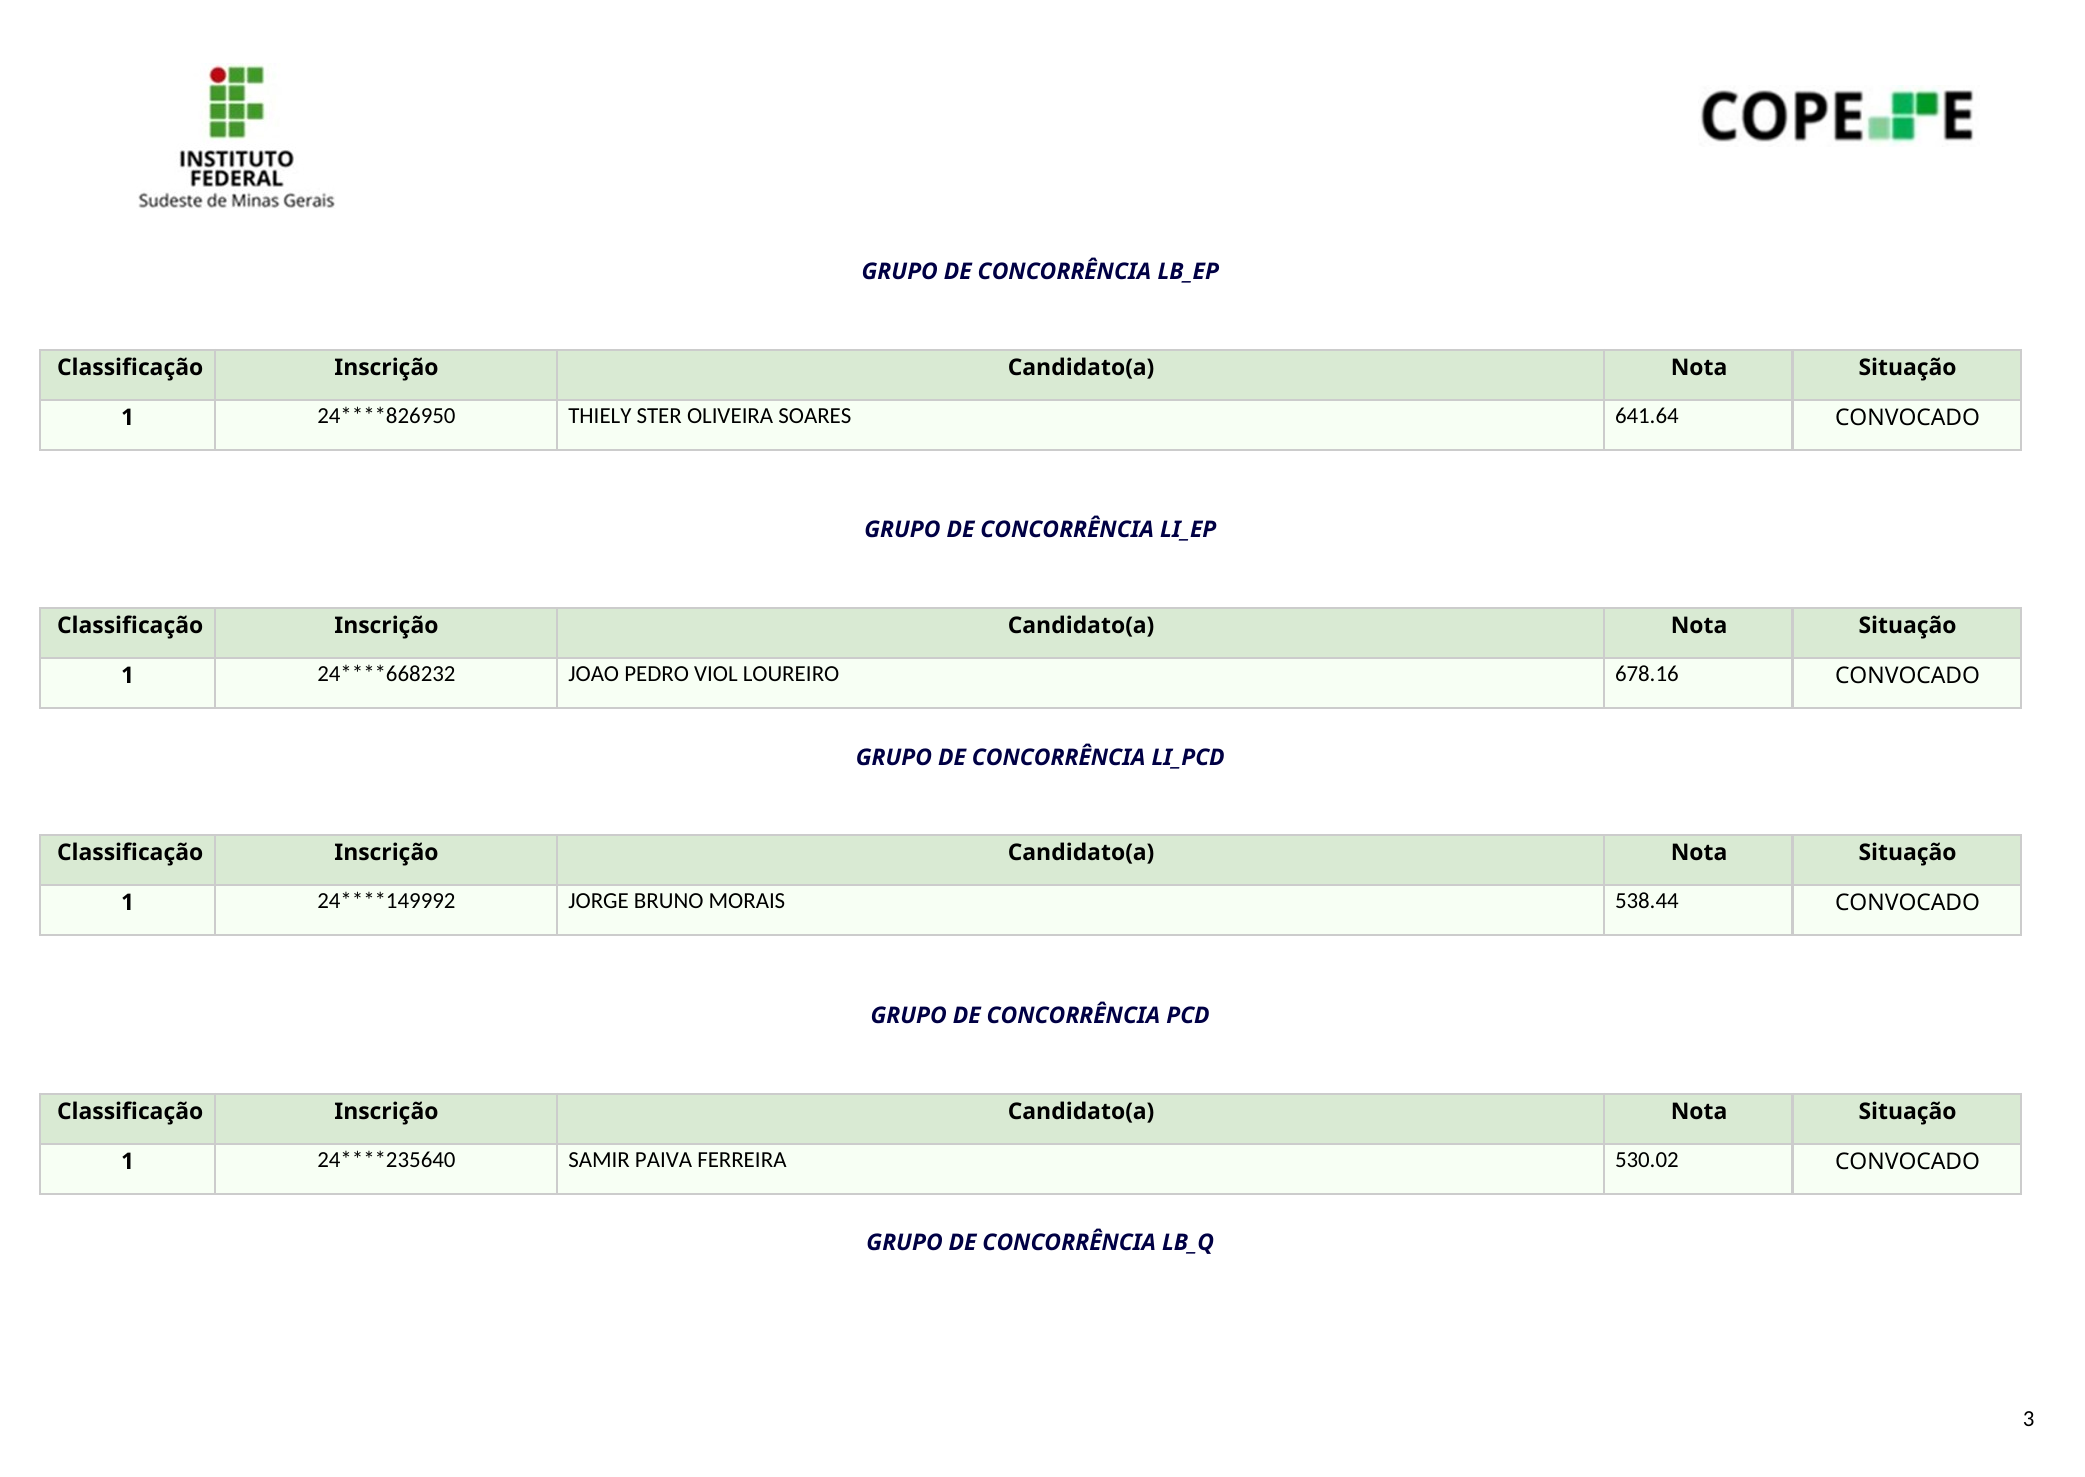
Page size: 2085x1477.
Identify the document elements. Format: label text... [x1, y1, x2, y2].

table_cell THIELY STER OLIVEIRA SOARES [558, 401, 1603, 449]
table_cell CONVOCADO [1794, 401, 2020, 449]
table_header Inscrição [216, 609, 556, 657]
text GRUPO DE CONCORRÊNCIA LI_PCD [622, 741, 1461, 772]
table_cell SAMIR PAIVA FERREIRA [558, 1145, 1603, 1193]
picture [58, 1403, 2030, 1407]
picture [136, 63, 344, 209]
table_header Candidato(a) [558, 609, 1603, 657]
table_cell CONVOCADO [1794, 886, 2020, 934]
table_cell 24****149992 [216, 886, 556, 934]
table_cell 538,44 [1605, 886, 1791, 934]
table_cell 1 [41, 401, 214, 449]
table_header Situação [1794, 351, 2020, 399]
table_cell 530,02 [1605, 1145, 1791, 1193]
table_cell 24****668232 [216, 659, 556, 707]
table_cell 1 [41, 886, 214, 934]
text GRUPO DE CONCORRÊNCIA LI_EP [622, 513, 1461, 545]
table_header Situação [1794, 609, 2020, 657]
table_header Nota [1605, 609, 1791, 657]
text GRUPO DE CONCORRÊNCIA LB_EP [622, 255, 1461, 286]
table_cell 678,16 [1605, 659, 1791, 707]
text GRUPO DE CONCORRÊNCIA LB_Q [622, 1226, 1461, 1257]
table_cell 641,64 [1605, 401, 1791, 449]
table_header Classificação [41, 1095, 214, 1143]
table_header Nota [1605, 351, 1791, 399]
table_cell JORGE BRUNO MORAIS [558, 886, 1603, 934]
table_cell CONVOCADO [1794, 659, 2020, 707]
table_header Nota [1605, 836, 1791, 884]
table_cell 1 [41, 659, 214, 707]
table_header Classificação [41, 609, 214, 657]
table_header Situação [1794, 1095, 2020, 1143]
table_header Candidato(a) [558, 351, 1603, 399]
table_header Classificação [41, 836, 214, 884]
text GRUPO DE CONCORRÊNCIA PCD [622, 999, 1461, 1030]
table_cell 24****826950 [216, 401, 556, 449]
table_header Inscrição [216, 1095, 556, 1143]
table_header Inscrição [216, 351, 556, 399]
table_header Classificação [41, 351, 214, 399]
table_cell JOAO PEDRO VIOL LOUREIRO [558, 659, 1603, 707]
table_header Candidato(a) [558, 836, 1603, 884]
table_header Nota [1605, 1095, 1791, 1143]
table_header Candidato(a) [558, 1095, 1603, 1143]
table_cell 1 [41, 1145, 214, 1193]
picture [1698, 85, 1980, 147]
table_cell CONVOCADO [1794, 1145, 2020, 1193]
table_header Inscrição [216, 836, 556, 884]
table_header Situação [1794, 836, 2020, 884]
table_cell 24****235640 [216, 1145, 556, 1193]
